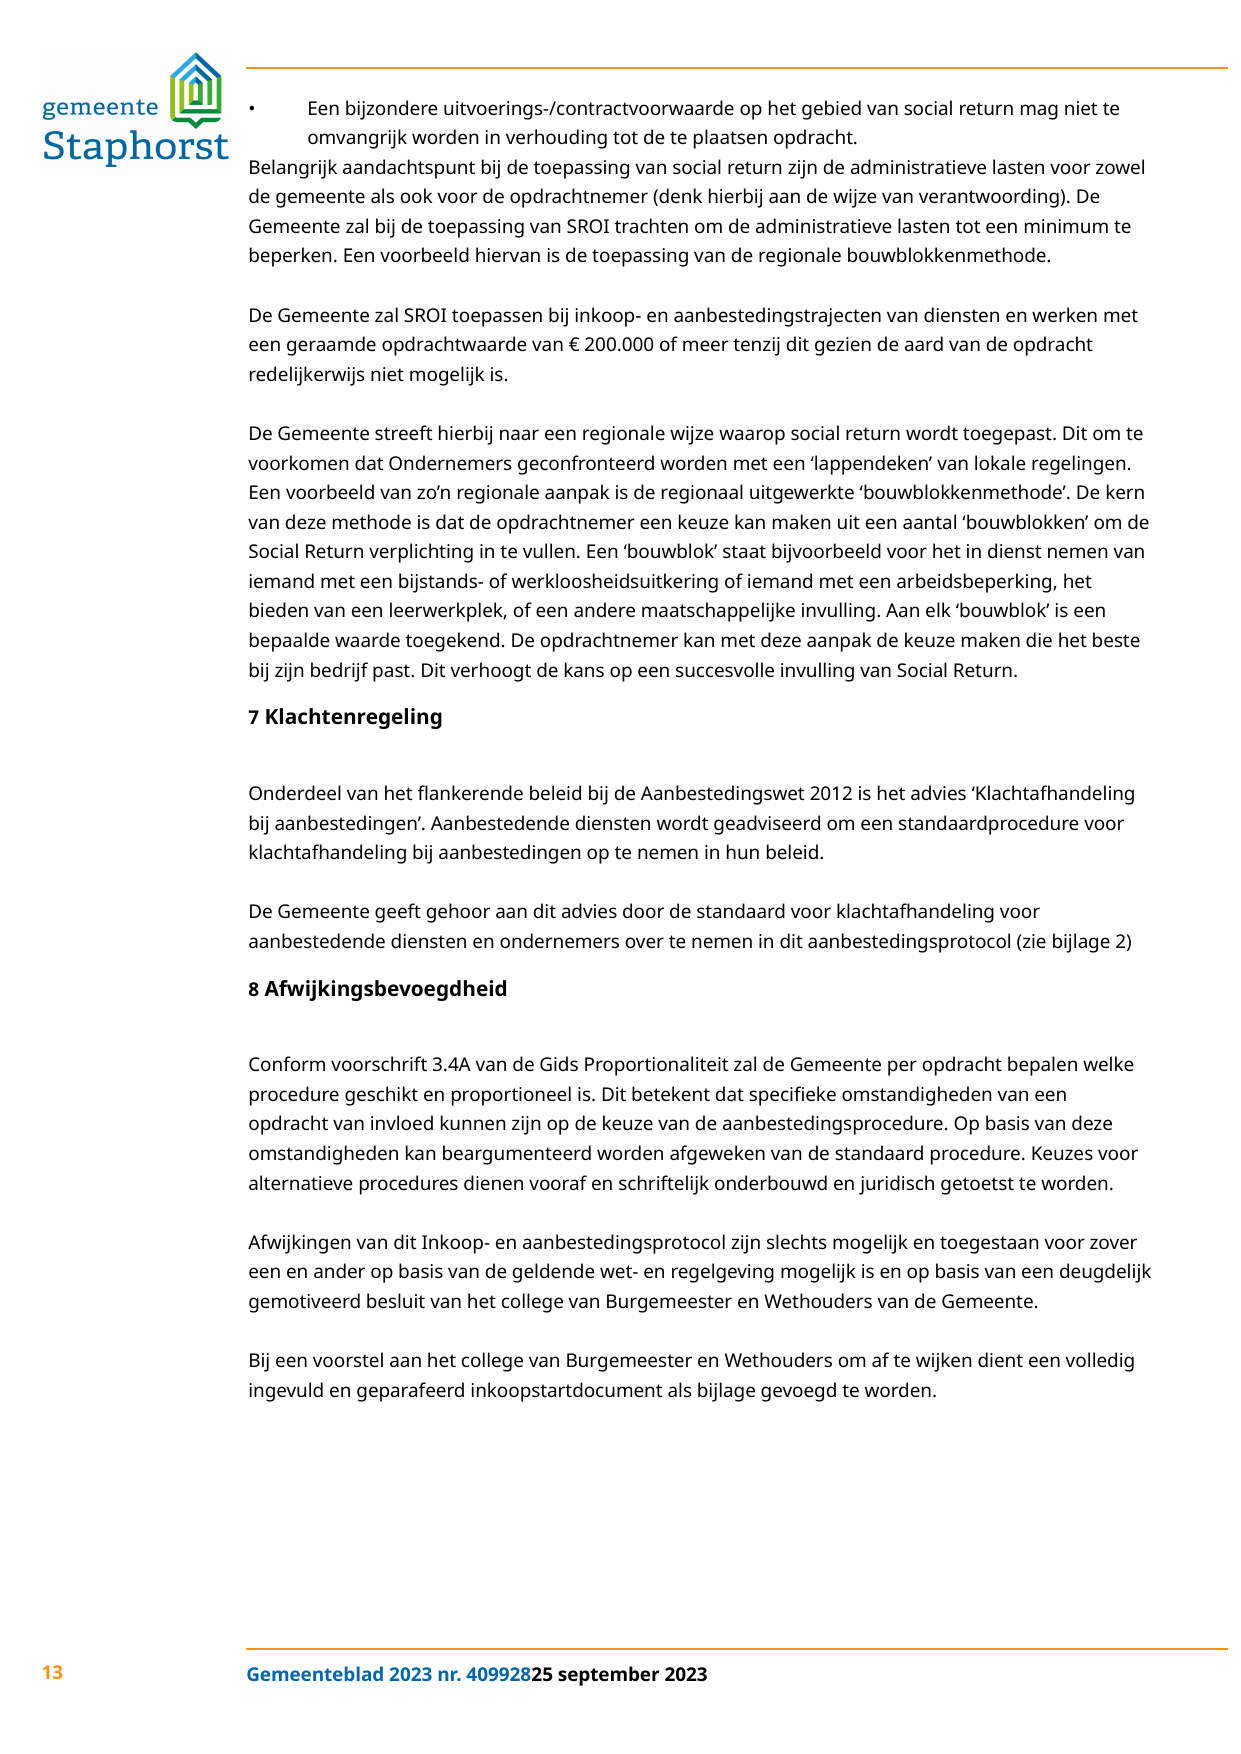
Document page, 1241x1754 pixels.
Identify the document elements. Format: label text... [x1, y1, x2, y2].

text Conform voorschrift 3.4A van de Gids Proportionaliteit zal de Gemeente per opdracht bepalen welke procedure geschikt en proportioneel is. Dit betekent dat specifieke omstandigheden van een opdracht van invloed kunnen zijn op de keuze van de aanbestedingsprocedure. Op basis van deze omstandigheden kan beargumenteerd worden afgeweken van de standaard procedure. Keuzes voor alternatieve procedures dienen vooraf en schriftelijk onderbouwd en juridisch getoetst te worden. [248, 1051, 1152, 1196]
text De Gemeente zal SROI toepassen bij inkoop- en aanbestedingstrajecten van diensten en werken met een geraamde opdrachtwaarde van € 200.000 of meer tenzij dit gezien de aard van de opdracht redelijkerwijs niet mogelijk is. [248, 302, 1152, 387]
text De Gemeente geeft gehoor aan dit advies door de standaard voor klachtafhandeling voor aanbestedende diensten en ondernemers over te nemen in dit aanbestedingsprotocol (zie bijlage 2) [248, 898, 1152, 954]
text 7 Klachtenregeling [248, 702, 1152, 731]
list Een bijzondere uitvoerings-/contractvoorwaarde op het gebied van social return mag niet te omvangrijk worden in verhouding tot de te plaatsen opdracht. [248, 95, 1152, 150]
text Belangrijk aandachtspunt bij de toepassing van social return zijn de administratieve lasten voor zowel de gemeente als ook voor de opdrachtnemer (denk hierbij aan de wijze van verantwoording). De Gemeente zal bij de toepassing van SROI trachten om de administratieve lasten tot een minimum te beperken. Een voorbeeld hiervan is de toepassing van de regionale bouwblokkenmethode. [248, 154, 1152, 268]
text De Gemeente streeft hierbij naar een regionale wijze waarop social return wordt toegepast. Dit om te voorkomen dat Ondernemers geconfronteerd worden met een ‘lappendeken’ van lokale regelingen. Een voorbeeld van zo’n regionale aanpak is de regionaal uitgewerkte ‘bouwblokkenmethode’. De kern van deze methode is dat de opdrachtnemer een keuze kan maken uit een aantal ‘bouwblokken’ om de Social Return verplichting in te vullen. Een ‘bouwblok’ staat bijvoorbeeld voor het in dienst nemen van iemand met een bijstands- of werkloosheidsuitkering of iemand met een arbeidsbeperking, het bieden van een leerwerkplek, of een andere maatschappelijke invulling. Aan elk ‘bouwblok’ is een bepaalde waarde toegekend. De opdrachtnemer kan met deze aanpak de keuze maken die het beste bij zijn bedrijf past. Dit verhoogt de kans op een succesvolle invulling van Social Return. [248, 420, 1152, 683]
picture [41, 47, 231, 172]
text Onderdeel van het flankerende beleid bij de Aanbestedingswet 2012 is het advies ‘Klachtafhandeling bij aanbestedingen’. Aanbestedende diensten wordt geadviseerd om een standaardprocedure voor klachtafhandeling bij aanbestedingen op te nemen in hun beleid. [248, 780, 1152, 865]
text Afwijkingen van dit Inkoop- en aanbestedingsprotocol zijn slechts mogelijk en toegestaan voor zover een en ander op basis van de geldende wet- en regelgeving mogelijk is en op basis van een deugdelijk gemotiveerd besluit van het college van Burgemeester en Wethouders van de Gemeente. [248, 1229, 1152, 1314]
text 8 Afwijkingsbevoegdheid [248, 974, 1152, 1002]
text Bij een voorstel aan het college van Burgemeester en Wethouders om af te wijken dient een volledig ingevuld en geparafeerd inkoopstartdocument als bijlage gevoegd te worden. [248, 1347, 1152, 1403]
